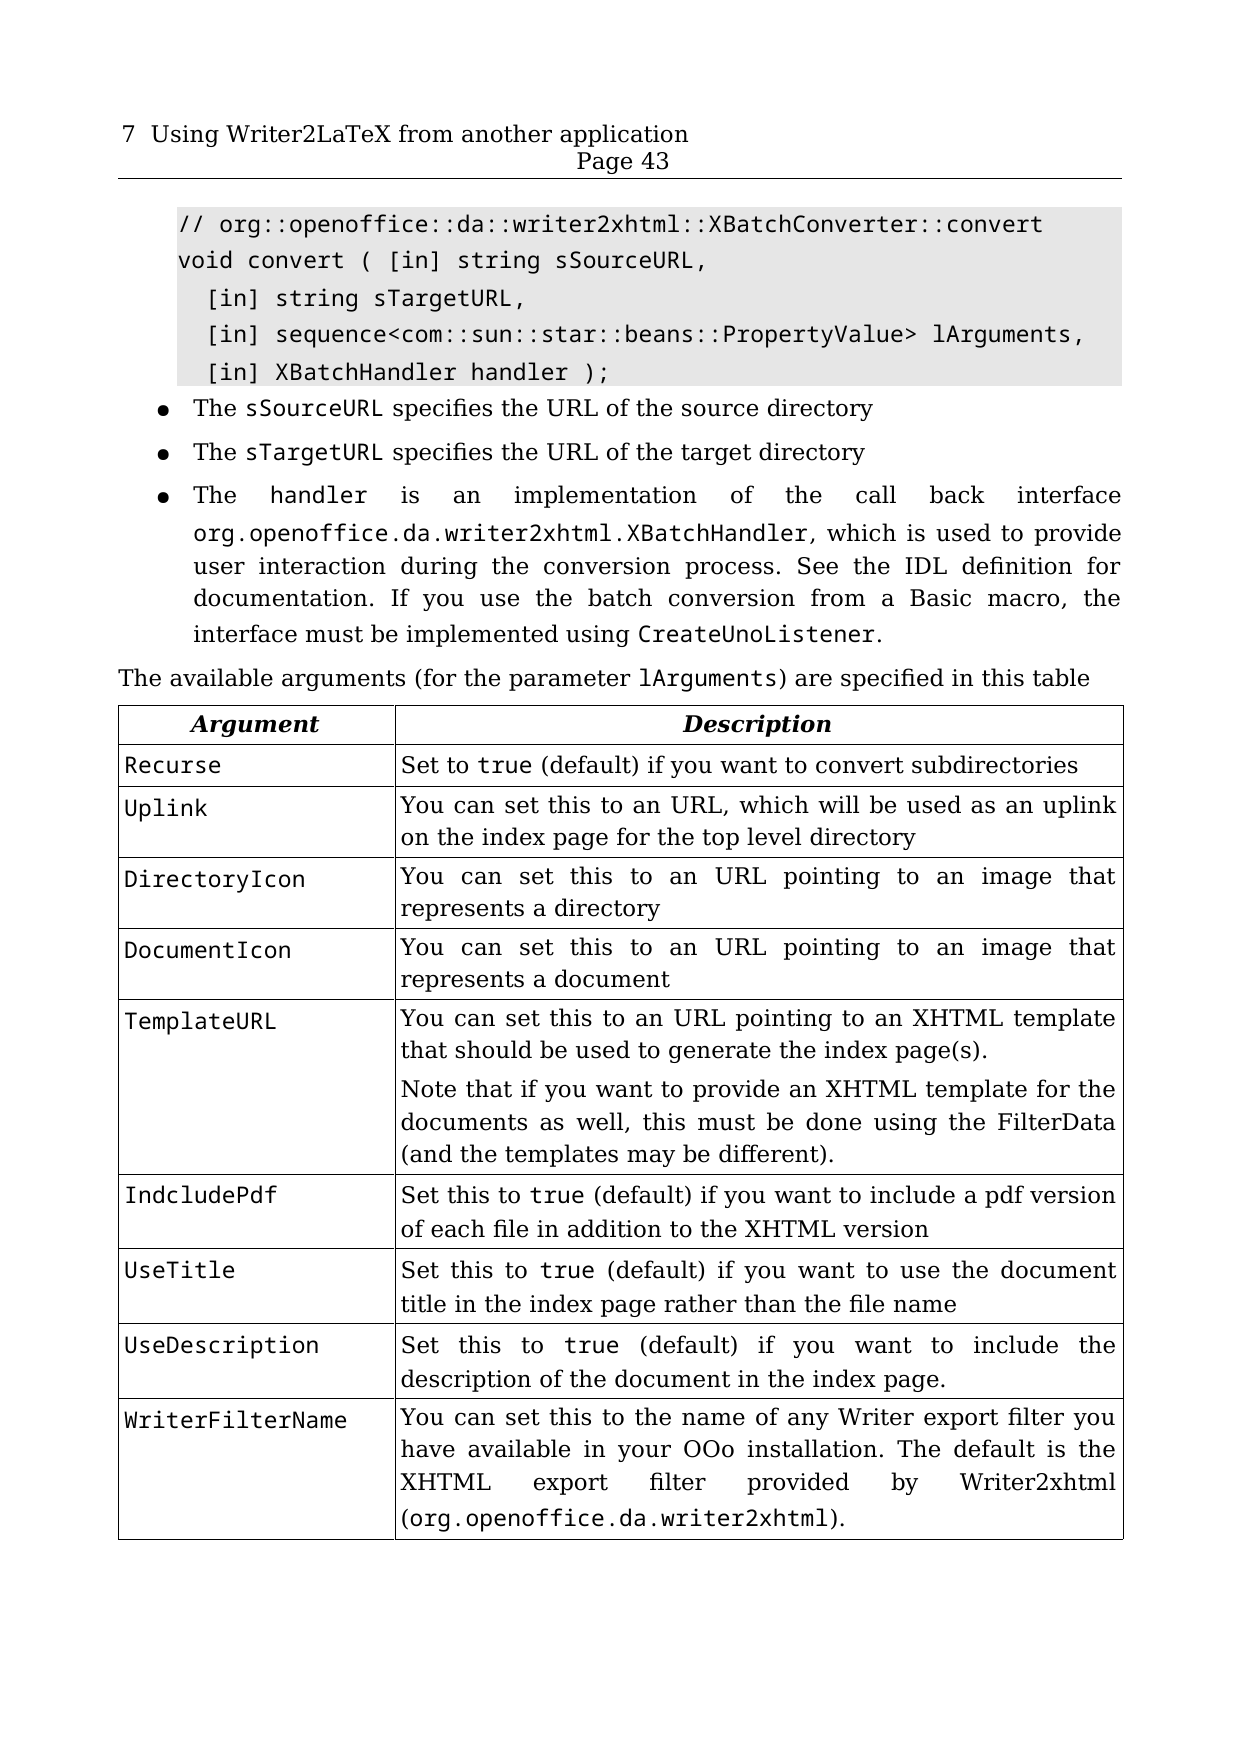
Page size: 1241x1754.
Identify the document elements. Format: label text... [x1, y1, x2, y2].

table_cell You can set this to the name of any Writer export filter you have available in your OOo installation. The default is the XHTML export filter provided by Writer2xhtml (org.openoffice.da.writer2xhtml). [396, 1399, 1123, 1539]
table_cell Uplink [119, 787, 394, 857]
table_cell UseTitle [119, 1249, 394, 1323]
table_cell WriterFilterName [119, 1399, 394, 1539]
list The handler is an implementation of the call back interface org.openoffice.da.writer2xhtml.XBatchHandler, which is used to provide user interaction during the conversion process. See the IDL definition for documentation. If you use the batch conversion from a Basic macro, the interface must be implemented using CreateUnoListener. [156, 479, 1122, 649]
text The available arguments (for the parameter lArguments) are specified in this table [118, 662, 1122, 693]
table_cell Set to true (default) if you want to convert subdirectories [396, 745, 1123, 786]
table_header Argument [119, 706, 394, 744]
text // org::openoffice::da::writer2xhtml::XBatchConverter::convert [177, 207, 1122, 238]
table_cell You can set this to an URL pointing to an image that represents a directory [396, 858, 1123, 928]
list The sTargetURL specifies the URL of the target directory [156, 436, 1122, 467]
text [in] string sTargetURL, [177, 281, 1122, 312]
table_cell IndcludePdf [119, 1175, 394, 1248]
table_header Description [396, 706, 1123, 744]
table_cell You can set this to an URL, which will be used as an uplink on the index page for the top level directory [396, 787, 1123, 857]
text [in] sequence<com::sun::star::beans::PropertyValue> lArguments, [177, 318, 1122, 349]
table_cell Set this to true (default) if you want to include the description of the document in the index page. [396, 1324, 1123, 1398]
table_cell Set this to true (default) if you want to use the document title in the index page rather than the file name [396, 1249, 1123, 1323]
table_cell Recurse [119, 745, 394, 786]
list The sSourceURL specifies the URL of the source directory [156, 392, 1122, 423]
table_cell UseDescription [119, 1324, 394, 1398]
text void convert ( [in] string sSourceURL, [177, 244, 1122, 276]
table_cell TemplateURL [119, 1000, 394, 1174]
text [in] XBatchHandler handler ); [177, 355, 1122, 386]
table_cell DocumentIcon [119, 929, 394, 999]
table_cell You can set this to an URL pointing to an image that represents a document [396, 929, 1123, 999]
table_cell Set this to true (default) if you want to include a pdf version of each file in addition to the XHTML version [396, 1175, 1123, 1248]
table_cell DirectoryIcon [119, 858, 394, 928]
table_cell You can set this to an URL pointing to an XHTML template that should be used to generate the index page(s). Note that if you want to provide an XHTML template for the documents as well, this must be done using the FilterData (and the templates may be different). [396, 1000, 1123, 1174]
